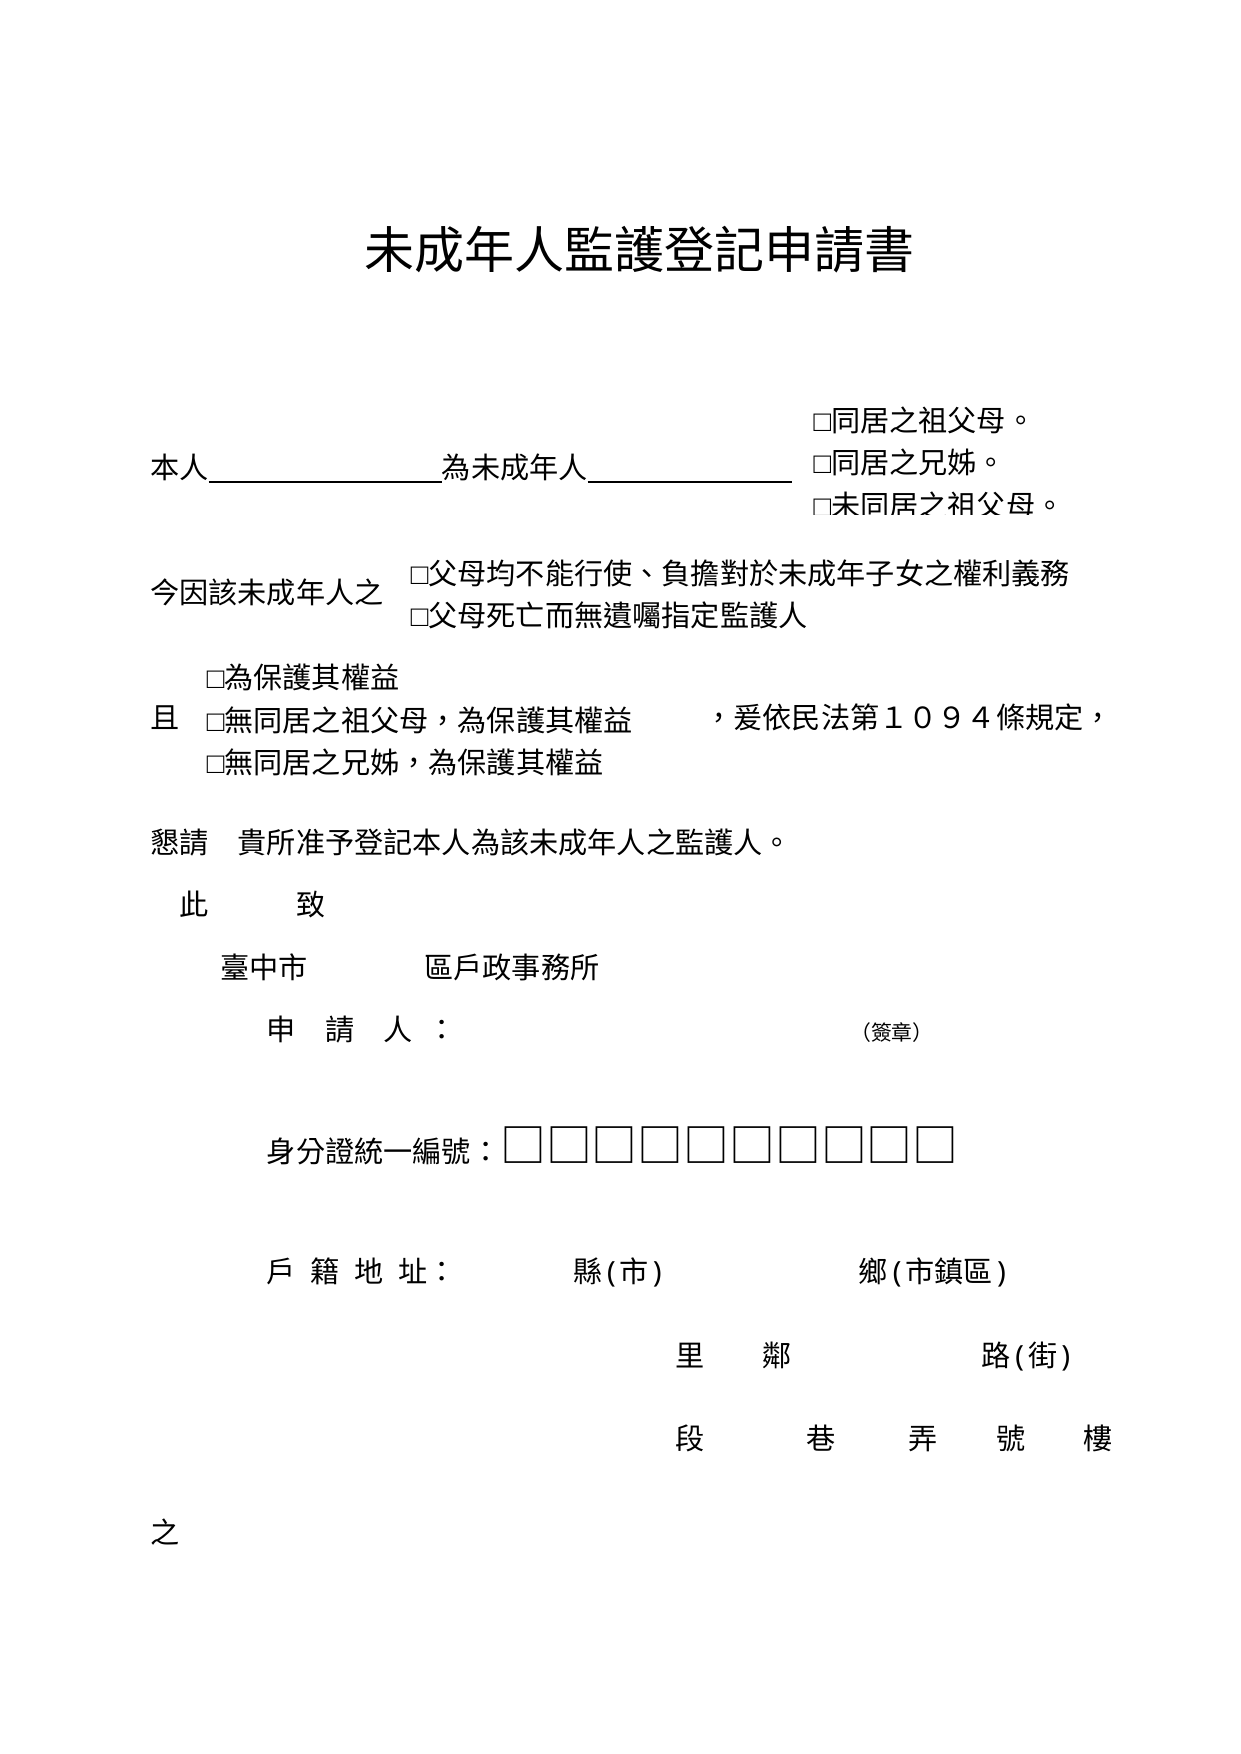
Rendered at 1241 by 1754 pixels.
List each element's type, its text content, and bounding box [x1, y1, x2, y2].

text ，爰依民法第１０９４條規定， [672, 674, 1128, 736]
text □同居之祖父母。 [813, 397, 1106, 440]
text 本人 為未成年人 [150, 424, 813, 486]
text 里 鄰 路(街) [150, 1312, 1128, 1374]
text 申 請 人 ： （簽章） [150, 986, 1128, 1049]
text 今因該未成年人之 [150, 549, 1128, 611]
text 未成年人監護登記申請書 [150, 174, 1128, 299]
text □父母死亡而無遺囑指定監護人 [411, 593, 1106, 632]
text 身分證統一編號：□□□□□□□□□□ [150, 1070, 1128, 1195]
text □無同居之祖父母，為保護其權益 [207, 697, 672, 740]
text □父母均不能行使、負擔對於未成年子女之權利義務 [411, 550, 1106, 593]
text 臺中市 區戶政事務所 [150, 924, 1128, 986]
text 戶 籍 地 址： 縣(市) 鄉(市鎮區) [150, 1228, 1128, 1291]
text 段 巷 弄 號 樓之 [150, 1395, 1128, 1552]
text □同居之兄姊。 [813, 440, 1106, 482]
text 懇請 貴所准予登記本人為該未成年人之監護人。 [150, 799, 1128, 861]
text □無同居之兄姊，為保護其權益 [207, 740, 672, 778]
text □為保護其權益 [207, 655, 672, 697]
text □未同居之祖父母。 [813, 482, 1106, 514]
text 且 [150, 674, 207, 736]
text [1106, 424, 1128, 486]
text 此 致 [150, 861, 1128, 924]
